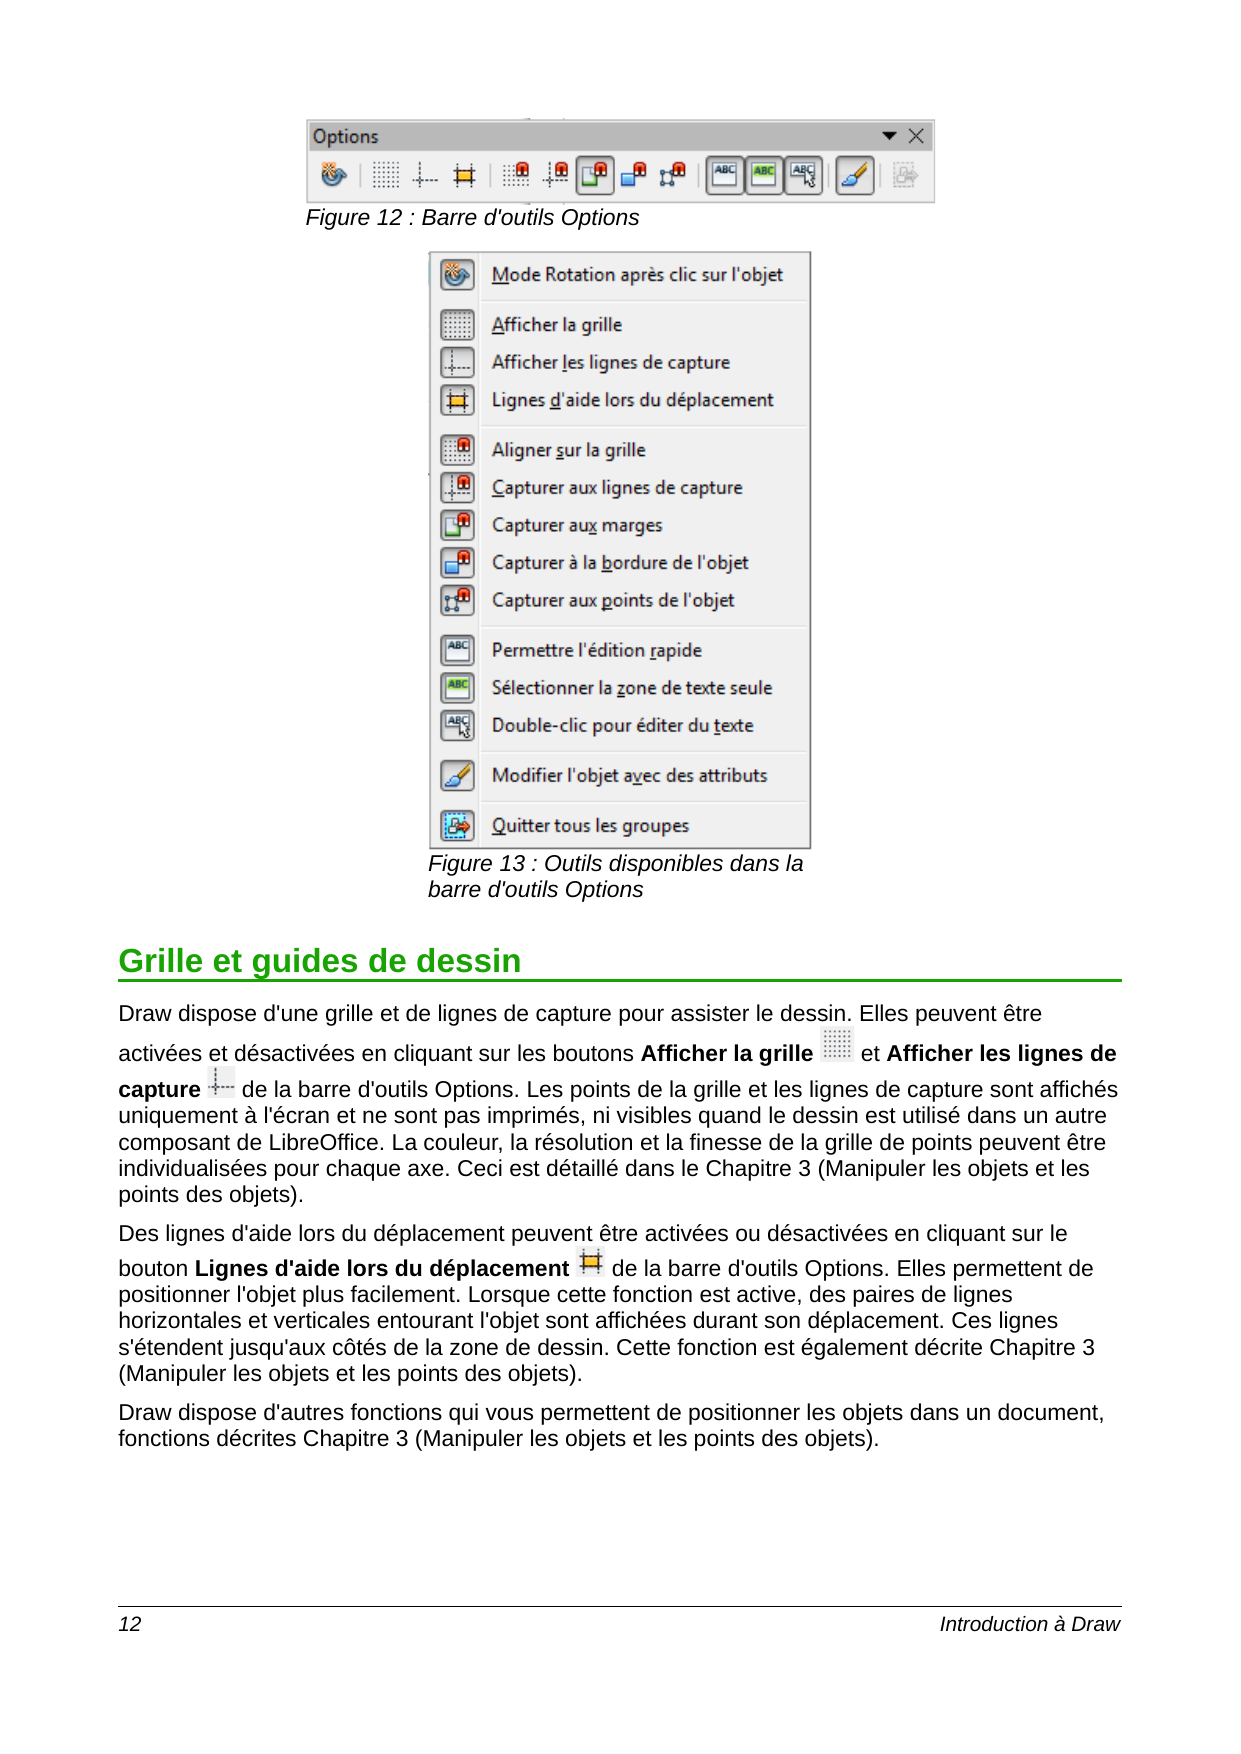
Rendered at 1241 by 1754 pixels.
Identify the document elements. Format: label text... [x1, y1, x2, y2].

text Des lignes d'aide lors du déplacement peuvent être activées ou désactivées en cliquant sur le bouton Lignes d'aide lors du déplacement de la barre d'outils Options. Elles permettent de positionner l'objet plus facilement. Lorsque cette fonction est active, des paires de lignes horizontales et verticales entourant l'objet sont affichées durant son déplacement. Ces lignes s'étendent jusqu'aux côtés de la zone de dessin. Cette fonction est également décrite Chapitre 3 (Manipuler les objets et les points des objets). [118, 1220, 1122, 1386]
text Figure 12 : Barre d'outils Options [305, 205, 935, 231]
picture [575, 1246, 606, 1277]
picture [428, 250, 813, 851]
text Draw dispose d'autres fonctions qui vous permettent de positionner les objets dans un document, fonctions décrites Chapitre 3 (Manipuler les objets et les points des objets). [118, 1399, 1122, 1452]
picture [305, 118, 936, 205]
text Figure 13 : Outils disponibles dans la barre d'outils Options [428, 851, 812, 903]
subtitle Grille et guides de dessin [118, 941, 1122, 979]
text Draw dispose d'une grille et de lignes de capture pour assister le dessin. Elles peuvent être activées et désactivées en cliquant sur les boutons Afficher la grille et Afficher les lignes de capture de la barre d'outils Options. Les points de la grille et les lignes de capture sont affichés uniquement à l'écran et ne sont pas imprimés, ni visibles quand le dessin est utilisé dans un autre composant de LibreOffice. La couleur, la résolution et la finesse de la grille de points peuvent être individualisées pour chaque axe. Ceci est détaillé dans le Chapitre 3 (Manipuler les objets et les points des objets). [118, 1000, 1122, 1208]
picture [207, 1066, 236, 1098]
picture [820, 1026, 855, 1062]
